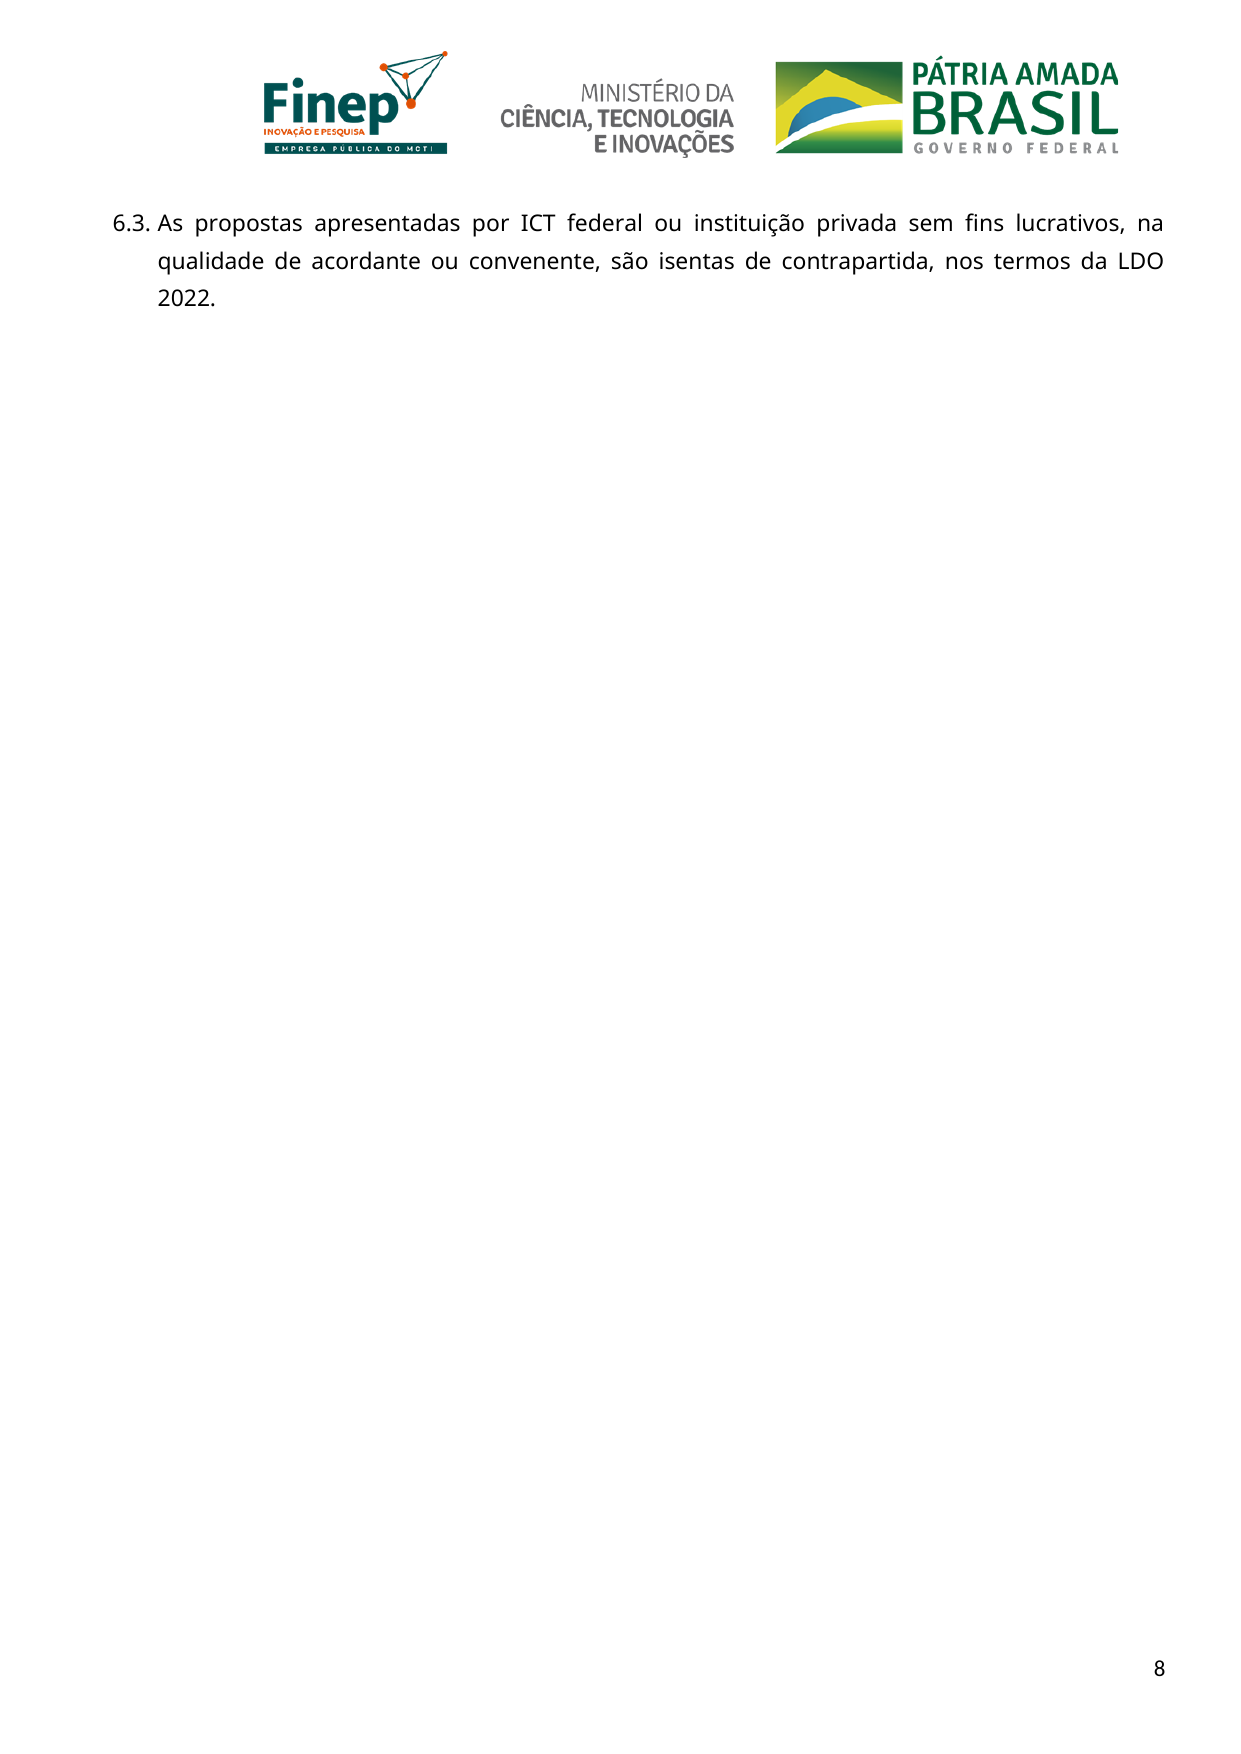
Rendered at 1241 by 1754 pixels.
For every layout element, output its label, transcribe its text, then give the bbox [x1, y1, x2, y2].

list As propostas apresentadas por ICT federal ou instituição privada sem fins lucrativos, na qualidade de acordante ou convenente, são isentas de contrapartida, nos termos da LDO 2022. [112, 201, 1165, 313]
